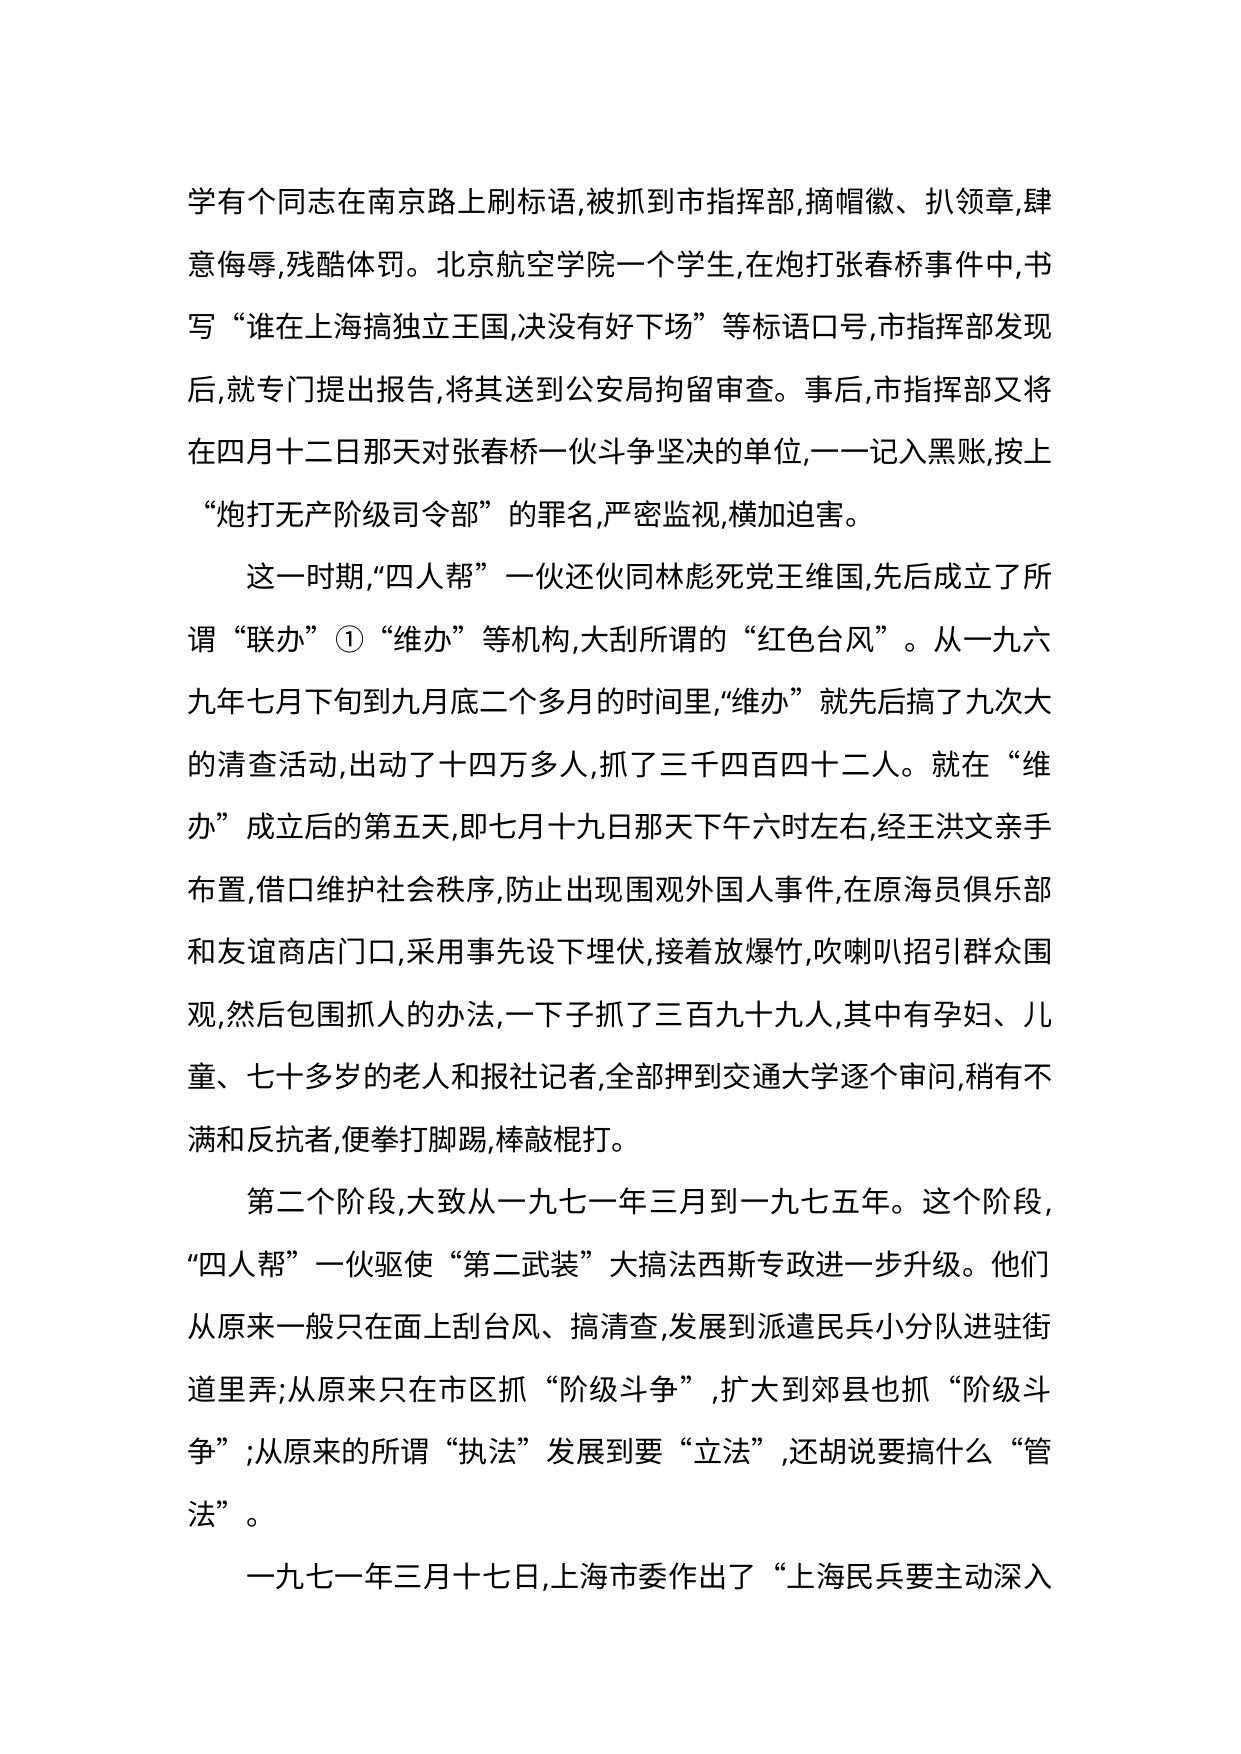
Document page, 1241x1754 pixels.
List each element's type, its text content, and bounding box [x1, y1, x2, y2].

text 一九七一年三月十七日,上海市委作出了“上海民兵要主动深入 [187, 1533, 1053, 1596]
text 这一时期,“四人帮”一伙还伙同林彪死党王维国,先后成立了所谓“联办”①“维办”等机构,大刮所谓的“红色台风”。从一九六九年七月下旬到九月底二个多月的时间里,“维办”就先后搞了九次大的清查活动,出动了十四万多人,抓了三千四百四十二人。就在“维办”成立后的第五天,即七月十九日那天下午六时左右,经王洪文亲手布置,借口维护社会秩序,防止出现围观外国人事件,在原海员俱乐部和友谊商店门口,采用事先设下埋伏,接着放爆竹,吹喇叭招引群众围观,然后包围抓人的办法,一下子抓了三百九十九人,其中有孕妇、儿童、七十多岁的老人和报社记者,全部押到交通大学逐个审问,稍有不满和反抗者,便拳打脚踢,棒敲棍打。 [187, 533, 1053, 1158]
text 学有个同志在南京路上刷标语,被抓到市指挥部,摘帽徽、扒领章,肆意侮辱,残酷体罚。北京航空学院一个学生,在炮打张春桥事件中,书写“谁在上海搞独立王国,决没有好下场”等标语口号,市指挥部发现后,就专门提出报告,将其送到公安局拘留审查。事后,市指挥部又将在四月十二日那天对张春桥一伙斗争坚决的单位,一一记入黑账,按上“炮打无产阶级司令部”的罪名,严密监视,横加迫害。 [187, 158, 1053, 533]
text 第二个阶段,大致从一九七一年三月到一九七五年。这个阶段,“四人帮”一伙驱使“第二武装”大搞法西斯专政进一步升级。他们从原来一般只在面上刮台风、搞清查,发展到派遣民兵小分队进驻街道里弄;从原来只在市区抓“阶级斗争”,扩大到郊县也抓“阶级斗争”;从原来的所谓“执法”发展到要“立法”,还胡说要搞什么“管法”。 [187, 1158, 1053, 1533]
